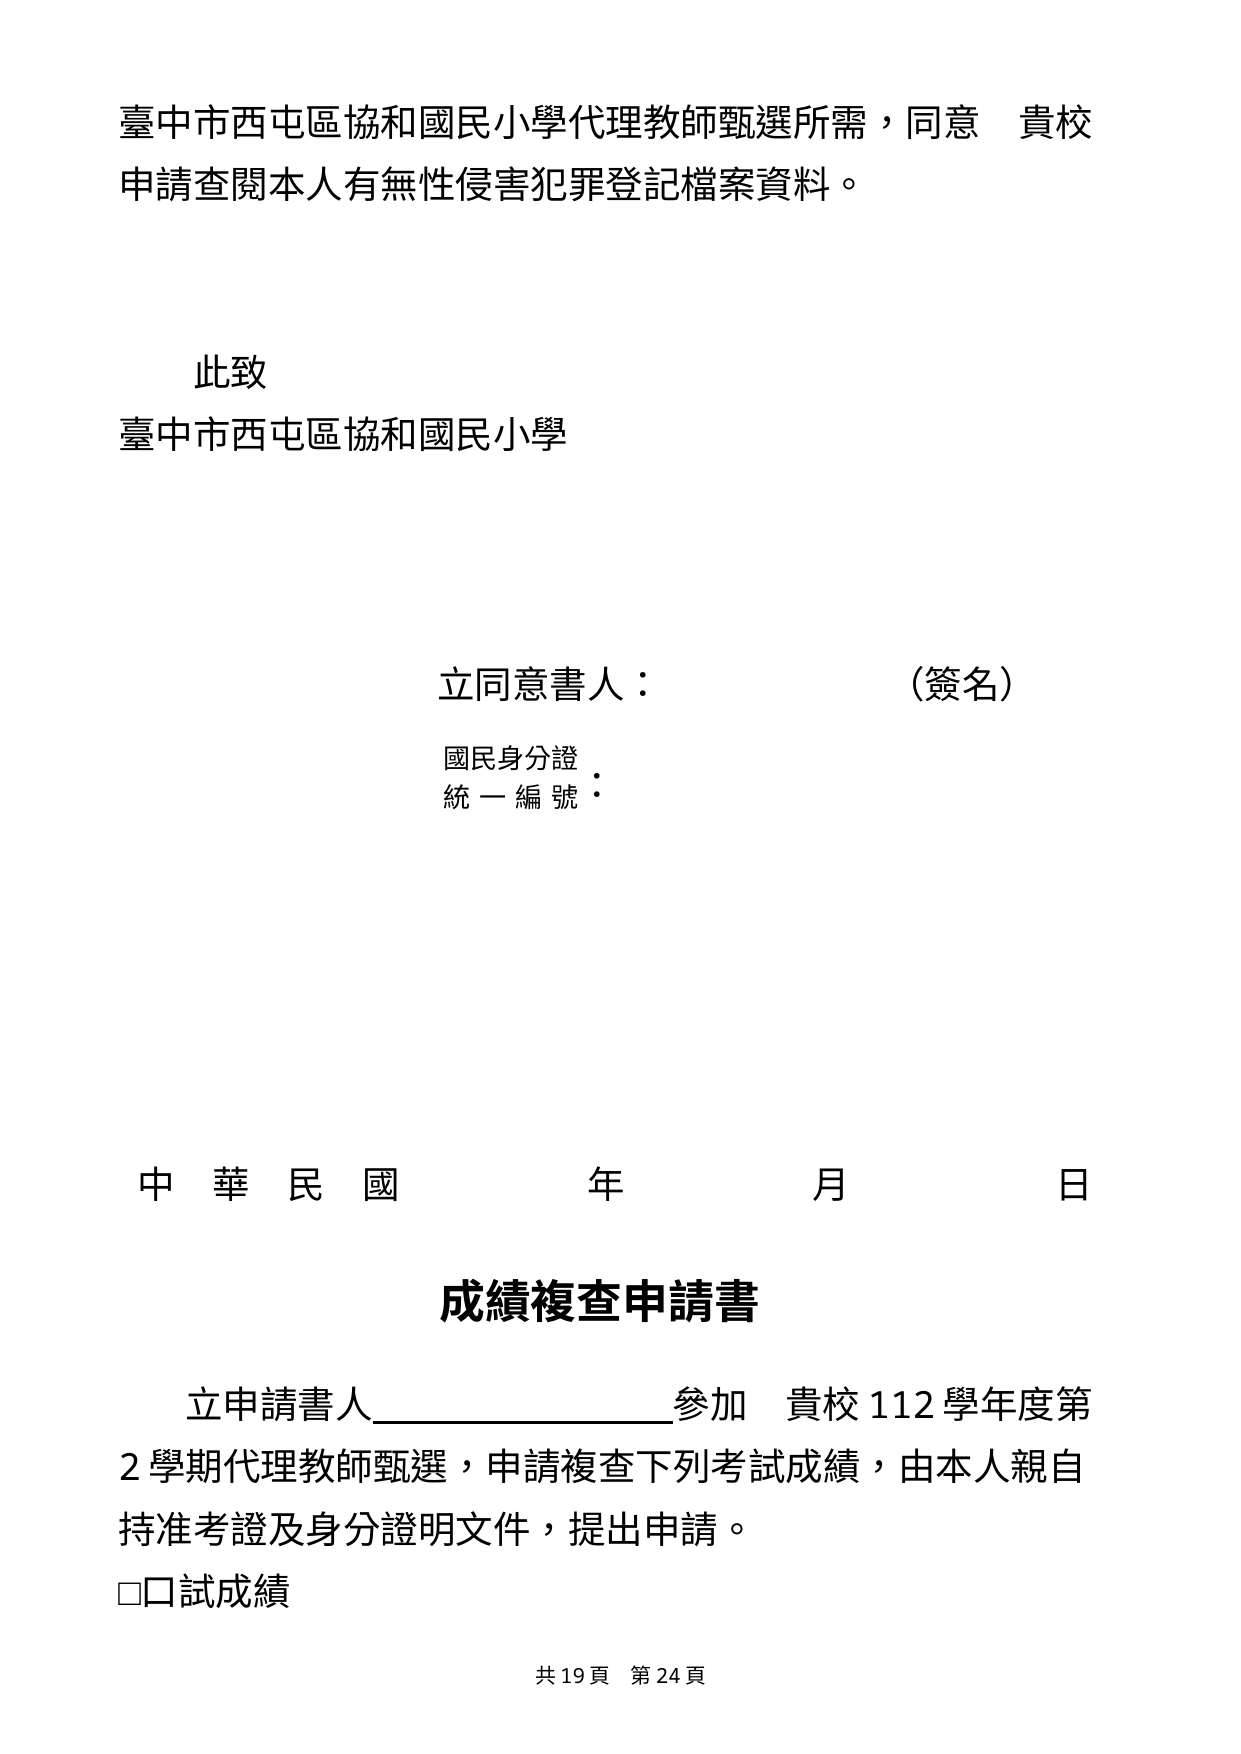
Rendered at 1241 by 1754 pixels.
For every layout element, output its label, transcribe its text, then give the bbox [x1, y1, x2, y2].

text 此致 [118, 328, 1122, 391]
text 臺中市西屯區協和國民小學代理教師甄選所需，同意 貴校申請查閱本人有無性侵害犯罪登記檔案資料。 [118, 78, 1122, 203]
text 成績複查申請書 [393, 1265, 1122, 1332]
text 立同意書人： （簽名） [118, 641, 1122, 703]
text 國民身分證統一編號： [118, 703, 1122, 828]
text □口試成績 [118, 1548, 1122, 1610]
text 臺中市西屯區協和國民小學 [118, 391, 1122, 453]
text 中 華 民 國 年 月 日 [118, 1141, 1122, 1203]
text 立申請書人 參加 貴校112學年度第2學期代理教師甄選，申請複查下列考試成績，由本人親自持准考證及身分證明文件，提出申請。 [118, 1360, 1122, 1548]
